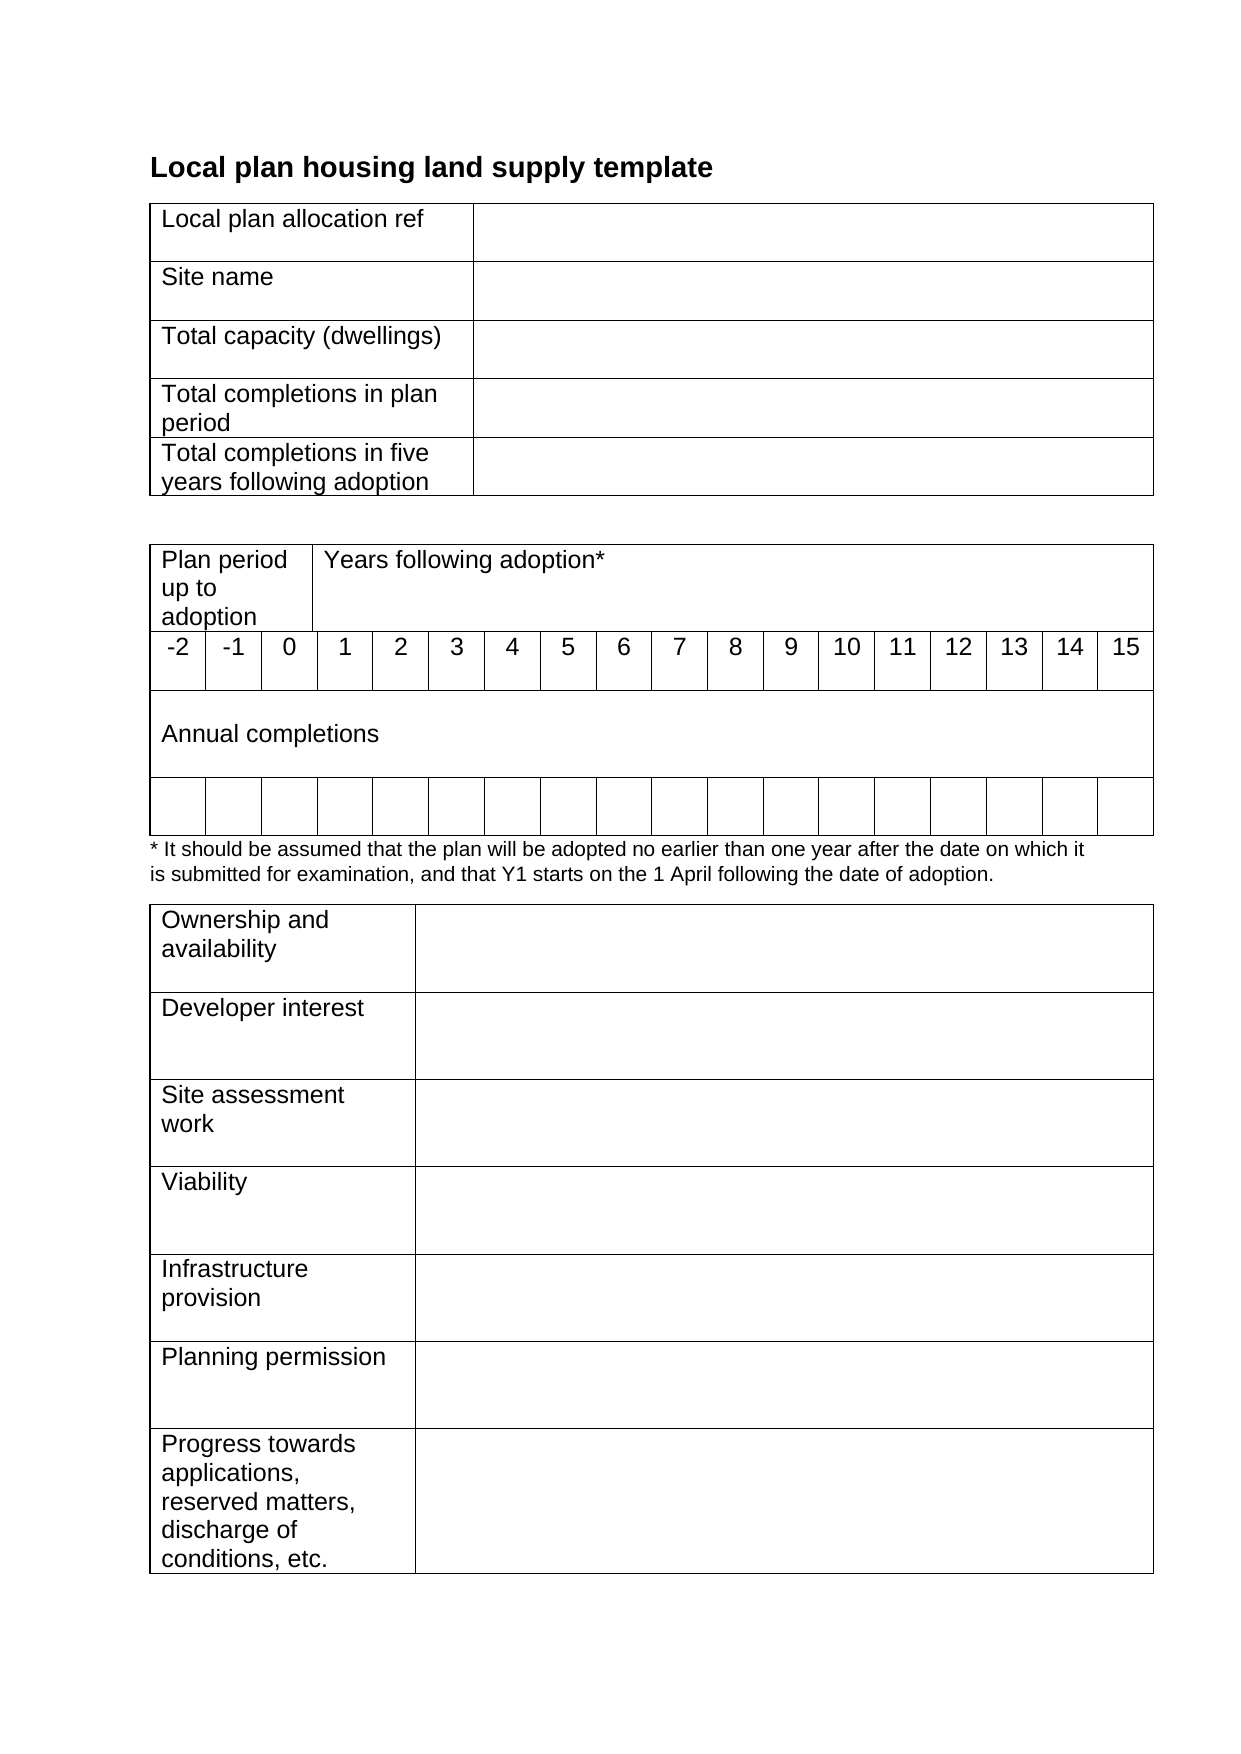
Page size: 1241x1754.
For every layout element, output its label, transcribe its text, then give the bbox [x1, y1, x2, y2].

table_header Years following adoption* [313, 545, 1153, 631]
text Local plan housing land supply template [150, 150, 1090, 183]
table_cell [474, 321, 1153, 378]
table_cell 8 [708, 632, 763, 689]
table_cell 6 [597, 632, 651, 689]
table_cell [416, 1080, 1153, 1166]
table_cell [485, 778, 540, 835]
table_header Ownership and availability [151, 905, 415, 992]
table_cell Total capacity (dwellings) [151, 321, 473, 378]
table_cell [474, 438, 1153, 495]
table_cell [597, 778, 651, 835]
table_cell [541, 778, 596, 835]
table_cell 14 [1043, 632, 1097, 689]
table_cell 3 [429, 632, 484, 689]
table_cell -2 [151, 632, 205, 689]
table_cell 7 [652, 632, 707, 689]
table_cell [708, 778, 763, 835]
table_cell Viability [151, 1167, 415, 1253]
table_cell [819, 778, 874, 835]
table_cell [474, 379, 1153, 437]
table_header [416, 905, 1153, 992]
table_cell 0 [262, 632, 317, 689]
table_cell [764, 778, 818, 835]
table_cell [429, 778, 484, 835]
table_cell Annual completions [151, 691, 1153, 777]
table_cell 10 [819, 632, 874, 689]
table_cell [262, 778, 317, 835]
table_cell [416, 1342, 1153, 1428]
table_cell -1 [206, 632, 261, 689]
table_cell Planning permission [151, 1342, 415, 1428]
table_cell Developer interest [151, 993, 415, 1079]
table_cell Infrastructure provision [151, 1255, 415, 1341]
table_cell [416, 1167, 1153, 1253]
table_cell [1098, 778, 1153, 835]
table_cell [416, 1255, 1153, 1341]
table_cell [206, 778, 261, 835]
table_cell [652, 778, 707, 835]
table_cell Total completions in plan period [151, 379, 473, 437]
table_cell [1043, 778, 1097, 835]
table_header [474, 204, 1153, 261]
table_cell 15 [1098, 632, 1153, 689]
table_cell [151, 778, 205, 835]
table_cell [931, 778, 986, 835]
table_header Plan period up to adoption [151, 545, 312, 631]
table_cell Progress towards applications, reserved matters, discharge of conditions, etc. [151, 1429, 415, 1573]
table_cell [875, 778, 930, 835]
table_cell [987, 778, 1042, 835]
table_cell 9 [764, 632, 818, 689]
table_cell 5 [541, 632, 596, 689]
table_cell [373, 778, 428, 835]
table_cell Site name [151, 262, 473, 319]
table_cell [318, 778, 372, 835]
table_cell 13 [987, 632, 1042, 689]
table_cell 2 [373, 632, 428, 689]
table_header Local plan allocation ref [151, 204, 473, 261]
table_cell Site assessment work [151, 1080, 415, 1166]
table_cell 12 [931, 632, 986, 689]
table_cell 11 [875, 632, 930, 689]
table_cell [416, 1429, 1153, 1573]
table_cell 4 [485, 632, 540, 689]
table_cell Total completions in five years following adoption [151, 438, 473, 495]
text * It should be assumed that the plan will be adopted no earlier than one year after the date on which it is submitted for examination, and that Y1 starts on the 1 April following the date of adoption. [150, 836, 1090, 886]
table_cell [474, 262, 1153, 319]
table_cell 1 [318, 632, 372, 689]
table_cell [416, 993, 1153, 1079]
